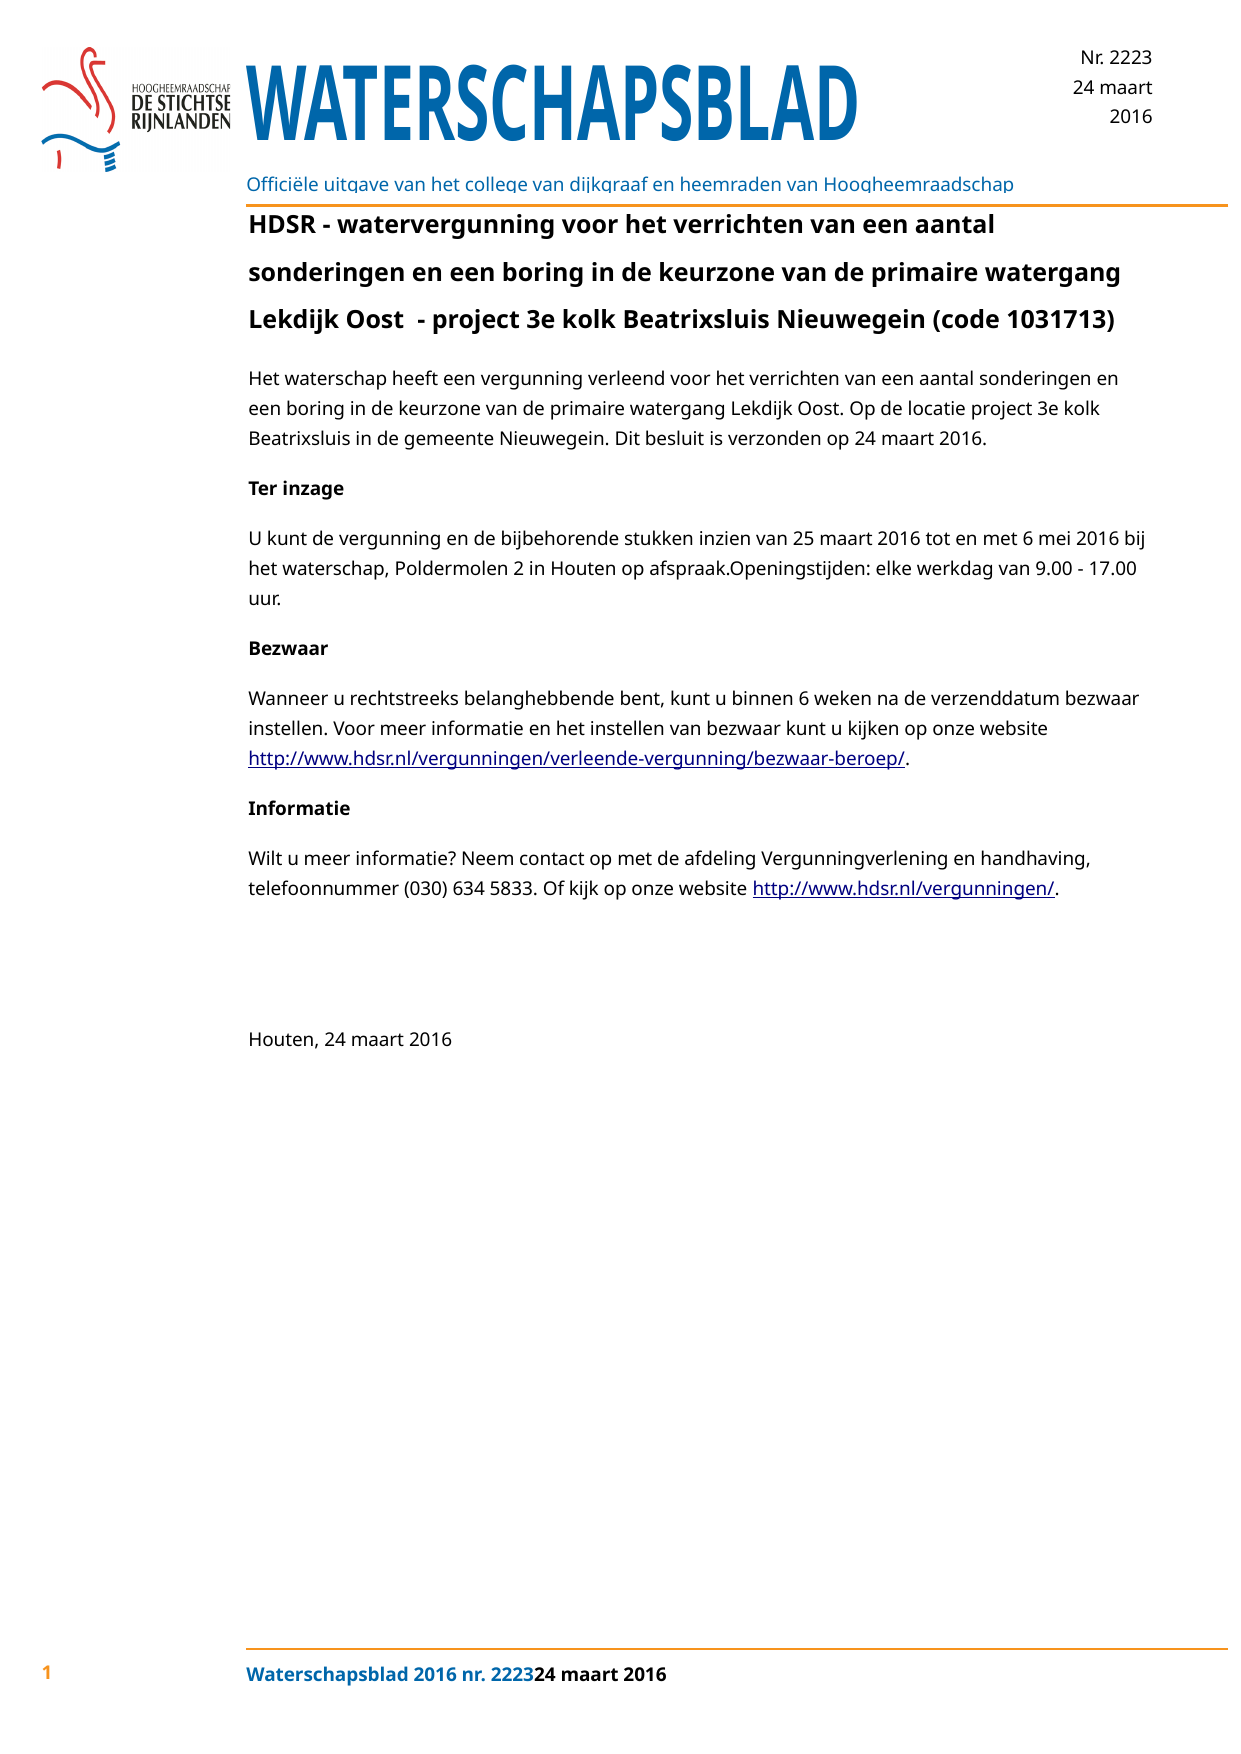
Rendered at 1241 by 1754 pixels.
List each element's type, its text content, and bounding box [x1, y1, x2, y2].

text Bezwaar [248, 635, 1152, 661]
text Informatie [248, 795, 1152, 821]
text Houten, 24 maart 2016 [248, 1026, 1152, 1052]
text U kunt de vergunning en de bijbehorende stukken inzien van 25 maart 2016 tot en met 6 mei 2016 bij het waterschap, Poldermolen 2 in Houten op afspraak.Openingstijden: elke werkdag van 9.00 - 17.00 uur. [248, 526, 1152, 610]
text Wilt u meer informatie? Neem contact op met de afdeling Vergunningverlening en handhaving, telefoonnummer (030) 634 5833. Of kijk op onze website http://www.hdsr.nl/vergunningen/. [248, 846, 1152, 901]
text Ter inzage [248, 475, 1152, 501]
text Wanneer u rechtstreeks belanghebbende bent, kunt u binnen 6 weken na de verzenddatum bezwaar instellen. Voor meer informatie en het instellen van bezwaar kunt u kijken op onze website http://www.hdsr.nl/vergunningen/verleende-vergunning/bezwaar-beroep/. [248, 686, 1152, 770]
text Het waterschap heeft een vergunning verleend voor het verrichten van een aantal sonderingen en een boring in de keurzone van de primaire watergang Lekdijk Oost. Op de locatie project 3e kolk Beatrixsluis in de gemeente Nieuwegein. Dit besluit is verzonden op 24 maart 2016. [248, 366, 1152, 450]
text HDSR - watervergunning voor het verrichten van een aantal sonderingen en een boring in de keurzone van de primaire watergang Lekdijk Oost - project 3e kolk Beatrixsluis Nieuwegein (code 1031713) [248, 207, 1152, 336]
picture [41, 47, 231, 172]
